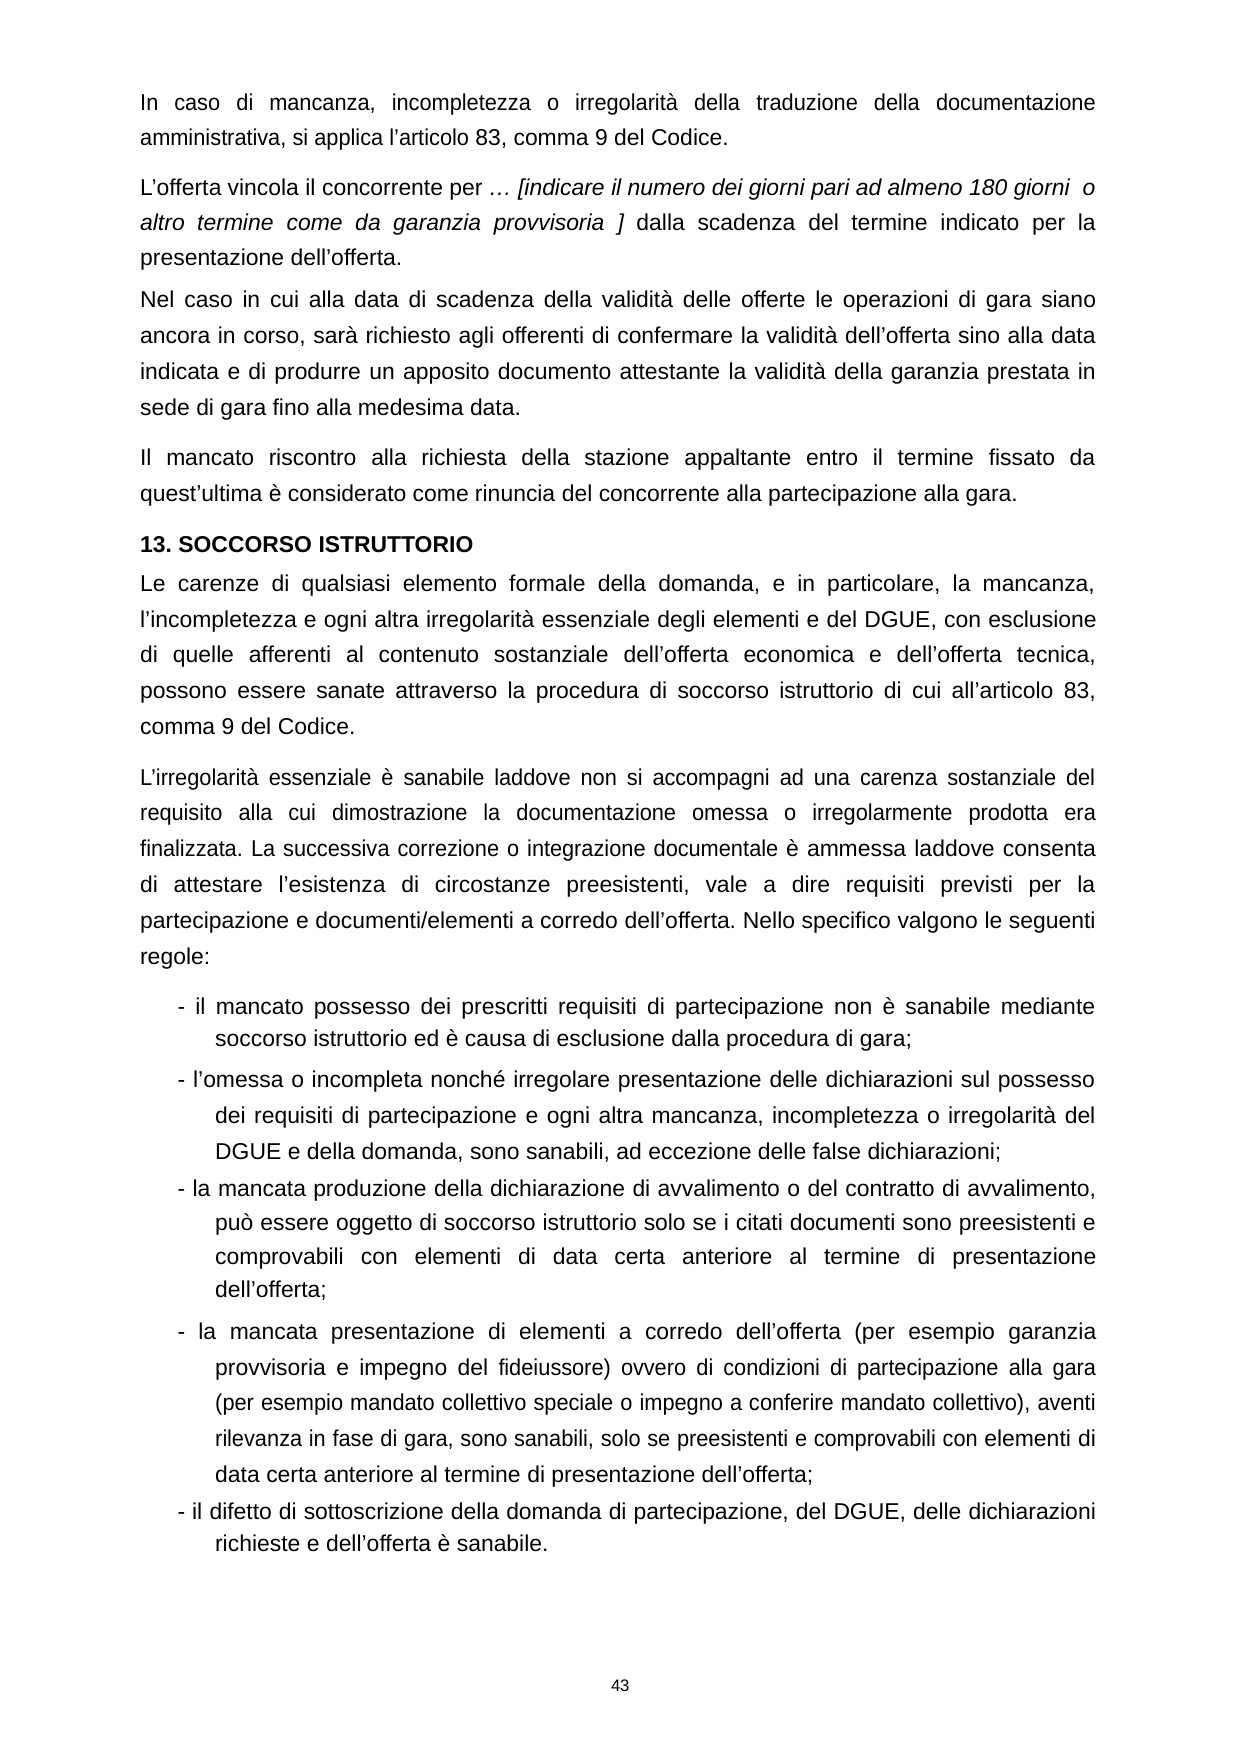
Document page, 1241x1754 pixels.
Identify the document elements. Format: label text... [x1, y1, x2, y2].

text Il mancato riscontro alla richiesta della stazione appaltante entro il termine fissato da quest’ultima è considerato come rinuncia del concorrente alla partecipazione alla gara. [140, 444, 1096, 506]
list - la mancata presentazione di elementi a corredo dell’offerta (per esempio garanzia provvisoria e impegno del fideiussore) ovvero di condizioni di partecipazione alla gara (per esempio mandato collettivo speciale o impegno a conferire mandato collettivo), aventi rilevanza in fase di gara, sono sanabili, solo se preesistenti e comprovabili con elementi di data certa anteriore al termine di presentazione dell’offerta; [177, 1318, 1096, 1487]
subtitle 13. SOCCORSO ISTRUTTORIO [140, 531, 1122, 557]
text Le carenze di qualsiasi elemento formale della domanda, e in particolare, la mancanza, l’incompletezza e ogni altra irregolarità essenziale degli elementi e del DGUE, con esclusione di quelle afferenti al contenuto sostanziale dell’offerta economica e dell’offerta tecnica, possono essere sanate attraverso la procedura di soccorso istruttorio di cui all’articolo 83, comma 9 del Codice. [140, 570, 1096, 739]
list - il mancato possesso dei prescritti requisiti di partecipazione non è sanabile mediante soccorso istruttorio ed è causa di esclusione dalla procedura di gara; [177, 993, 1096, 1052]
text L’irregolarità essenziale è sanabile laddove non si accompagni ad una carenza sostanziale del requisito alla cui dimostrazione la documentazione omessa o irregolarmente prodotta era finalizzata. La successiva correzione o integrazione documentale è ammessa laddove consenta di attestare l’esistenza di circostanze preesistenti, vale a dire requisiti previsti per la partecipazione e documenti/elementi a corredo dell’offerta. Nello specifico valgono le seguenti regole: [140, 763, 1096, 969]
list - la mancata produzione della dichiarazione di avvalimento o del contratto di avvalimento, può essere oggetto di soccorso istruttorio solo se i citati documenti sono preesistenti e comprovabili con elementi di data certa anteriore al termine di presentazione dell’offerta; [177, 1175, 1096, 1303]
list - l’omessa o incompleta nonché irregolare presentazione delle dichiarazioni sul possesso dei requisiti di partecipazione e ogni altra mancanza, incompletezza o irregolarità del DGUE e della domanda, sono sanabili, ad eccezione delle false dichiarazioni; [177, 1066, 1096, 1164]
text In caso di mancanza, incompletezza o irregolarità della traduzione della documentazione amministrativa, si applica l’articolo 83, comma 9 del Codice. [140, 88, 1096, 150]
text L’offerta vincola il concorrente per … [indicare il numero dei giorni pari ad almeno 180 giorni o altro termine come da garanzia provvisoria ] dalla scadenza del termine indicato per la presentazione dell’offerta. [140, 174, 1096, 271]
list - il difetto di sottoscrizione della domanda di partecipazione, del DGUE, delle dichiarazioni richieste e dell’offerta è sanabile. [177, 1498, 1096, 1557]
text Nel caso in cui alla data di scadenza della validità delle offerte le operazioni di gara siano ancora in corso, sarà richiesto agli offerenti di confermare la validità dell’offerta sino alla data indicata e di produrre un apposito documento attestante la validità della garanzia prestata in sede di gara fino alla medesima data. [140, 286, 1096, 420]
